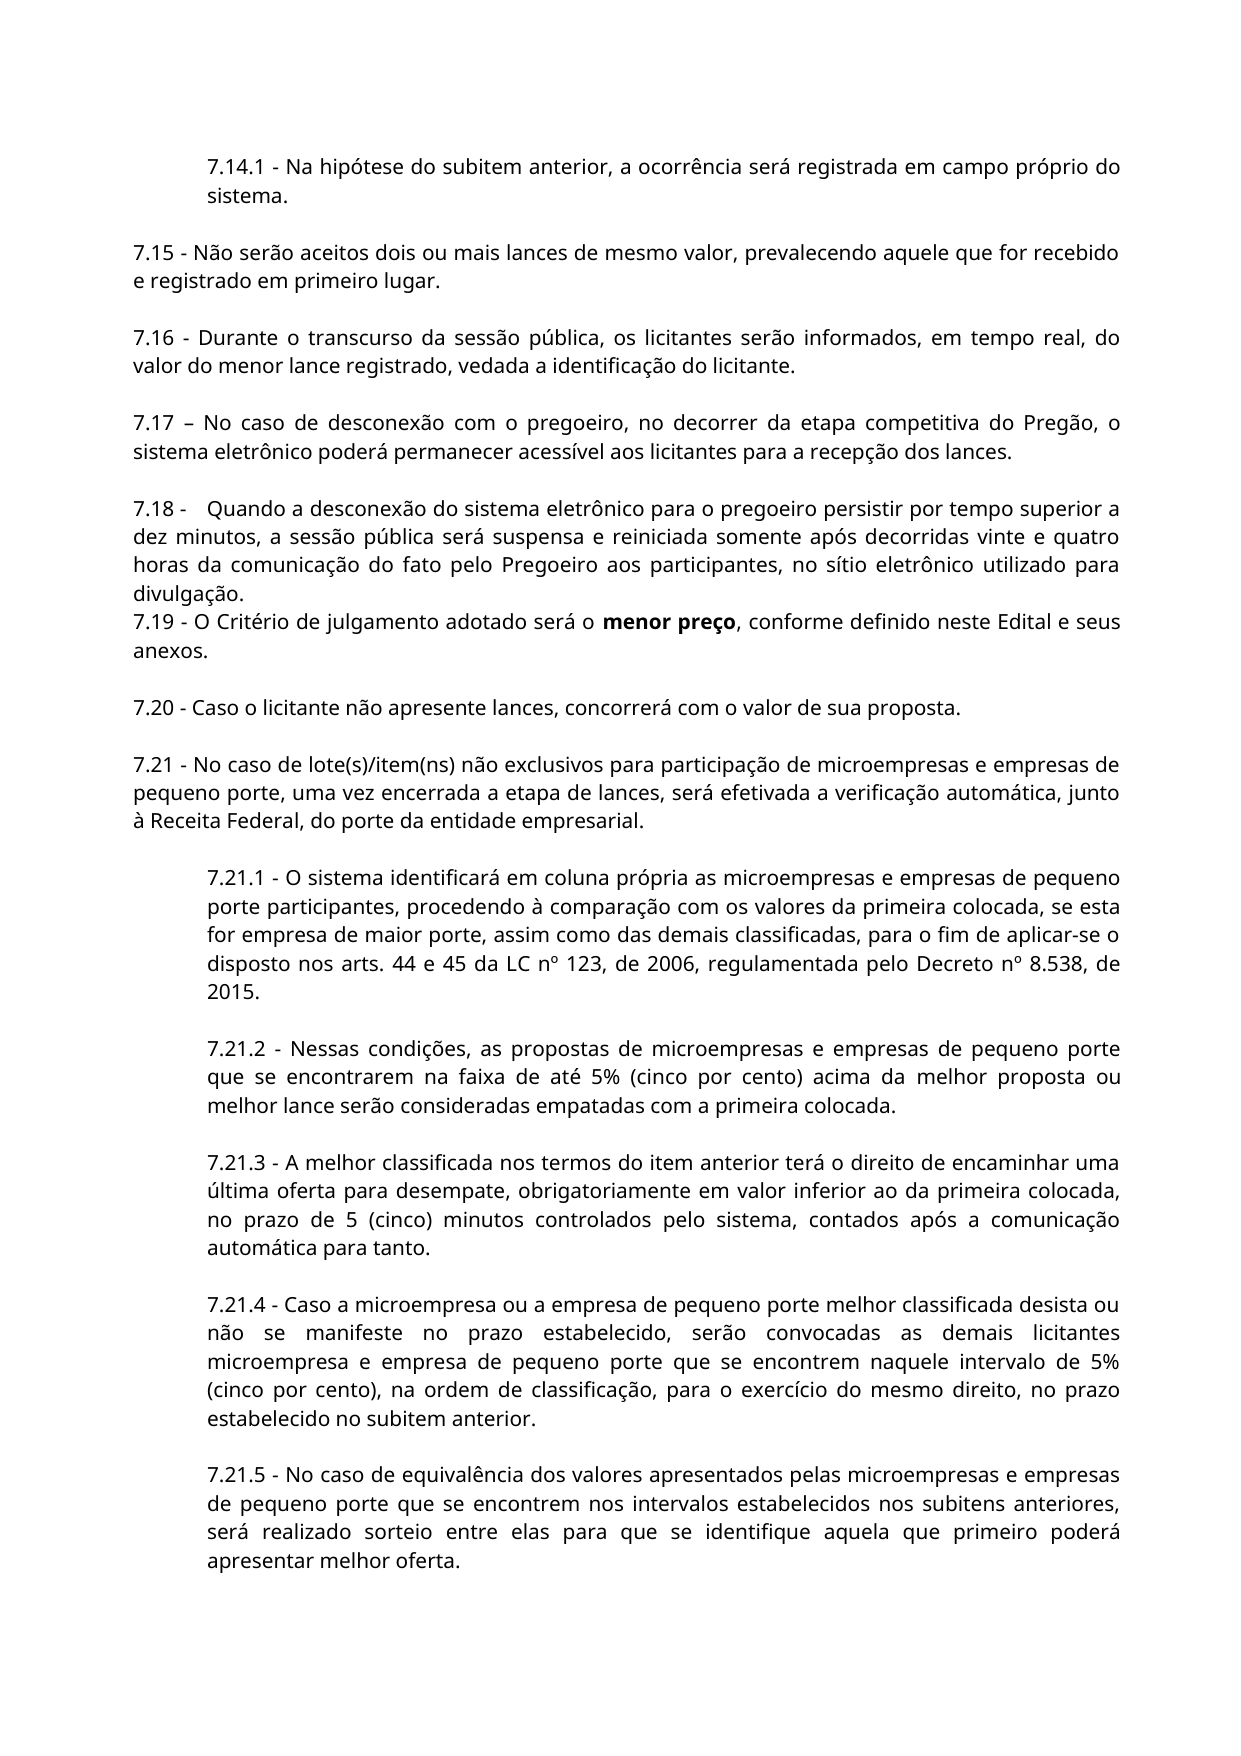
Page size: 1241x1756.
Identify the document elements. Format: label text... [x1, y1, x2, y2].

text 7.16 - Durante o transcurso da sessão pública, os licitantes serão informados, em tempo real, do valor do menor lance registrado, vedada a identificação do licitante. [133, 323, 1121, 380]
text 7.21.5 - No caso de equivalência dos valores apresentados pelas microempresas e empresas de pequeno porte que se encontrem nos intervalos estabelecidos nos subitens anteriores, será realizado sorteio entre elas para que se identifique aquela que primeiro poderá apresentar melhor oferta. [207, 1461, 1121, 1574]
text 7.18 - Quando a desconexão do sistema eletrônico para o pregoeiro persistir por tempo superior a dez minutos, a sessão pública será suspensa e reiniciada somente após decorridas vinte e quatro horas da comunicação do fato pelo Pregoeiro aos participantes, no sítio eletrônico utilizado para divulgação. [133, 494, 1121, 607]
text 7.21.3 - A melhor classificada nos termos do item anterior terá o direito de encaminhar uma última oferta para desempate, obrigatoriamente em valor inferior ao da primeira colocada, no prazo de 5 (cinco) minutos controlados pelo sistema, contados após a comunicação automática para tanto. [207, 1148, 1121, 1262]
text 7.15 - Não serão aceitos dois ou mais lances de mesmo valor, prevalecendo aquele que for recebido e registrado em primeiro lugar. [133, 238, 1121, 295]
text 7.17 – No caso de desconexão com o pregoeiro, no decorrer da etapa competitiva do Pregão, o sistema eletrônico poderá permanecer acessível aos licitantes para a recepção dos lances. [133, 408, 1121, 465]
text 7.21.4 - Caso a microempresa ou a empresa de pequeno porte melhor classificada desista ou não se manifeste no prazo estabelecido, serão convocadas as demais licitantes microempresa e empresa de pequeno porte que se encontrem naquele intervalo de 5% (cinco por cento), na ordem de classificação, para o exercício do mesmo direito, no prazo estabelecido no subitem anterior. [207, 1290, 1121, 1432]
text 7.21.1 - O sistema identificará em coluna própria as microempresas e empresas de pequeno porte participantes, procedendo à comparação com os valores da primeira colocada, se esta for empresa de maior porte, assim como das demais classificadas, para o fim de aplicar-se o disposto nos arts. 44 e 45 da LC nº 123, de 2006, regulamentada pelo Decreto nº 8.538, de 2015. [207, 863, 1121, 1006]
text 7.19 - O Critério de julgamento adotado será o menor preço, conforme definido neste Edital e seus anexos. [133, 607, 1121, 664]
text 7.14.1 - Na hipótese do subitem anterior, a ocorrência será registrada em campo próprio do sistema. [207, 152, 1121, 209]
text 7.20 - Caso o licitante não apresente lances, concorrerá com o valor de sua proposta. [133, 693, 1121, 721]
text 7.21 - No caso de lote(s)/item(ns) não exclusivos para participação de microempresas e empresas de pequeno porte, uma vez encerrada a etapa de lances, será efetivada a verificação automática, junto à Receita Federal, do porte da entidade empresarial. [133, 750, 1121, 835]
text 7.21.2 - Nessas condições, as propostas de microempresas e empresas de pequeno porte que se encontrarem na faixa de até 5% (cinco por cento) acima da melhor proposta ou melhor lance serão consideradas empatadas com a primeira colocada. [207, 1034, 1121, 1119]
